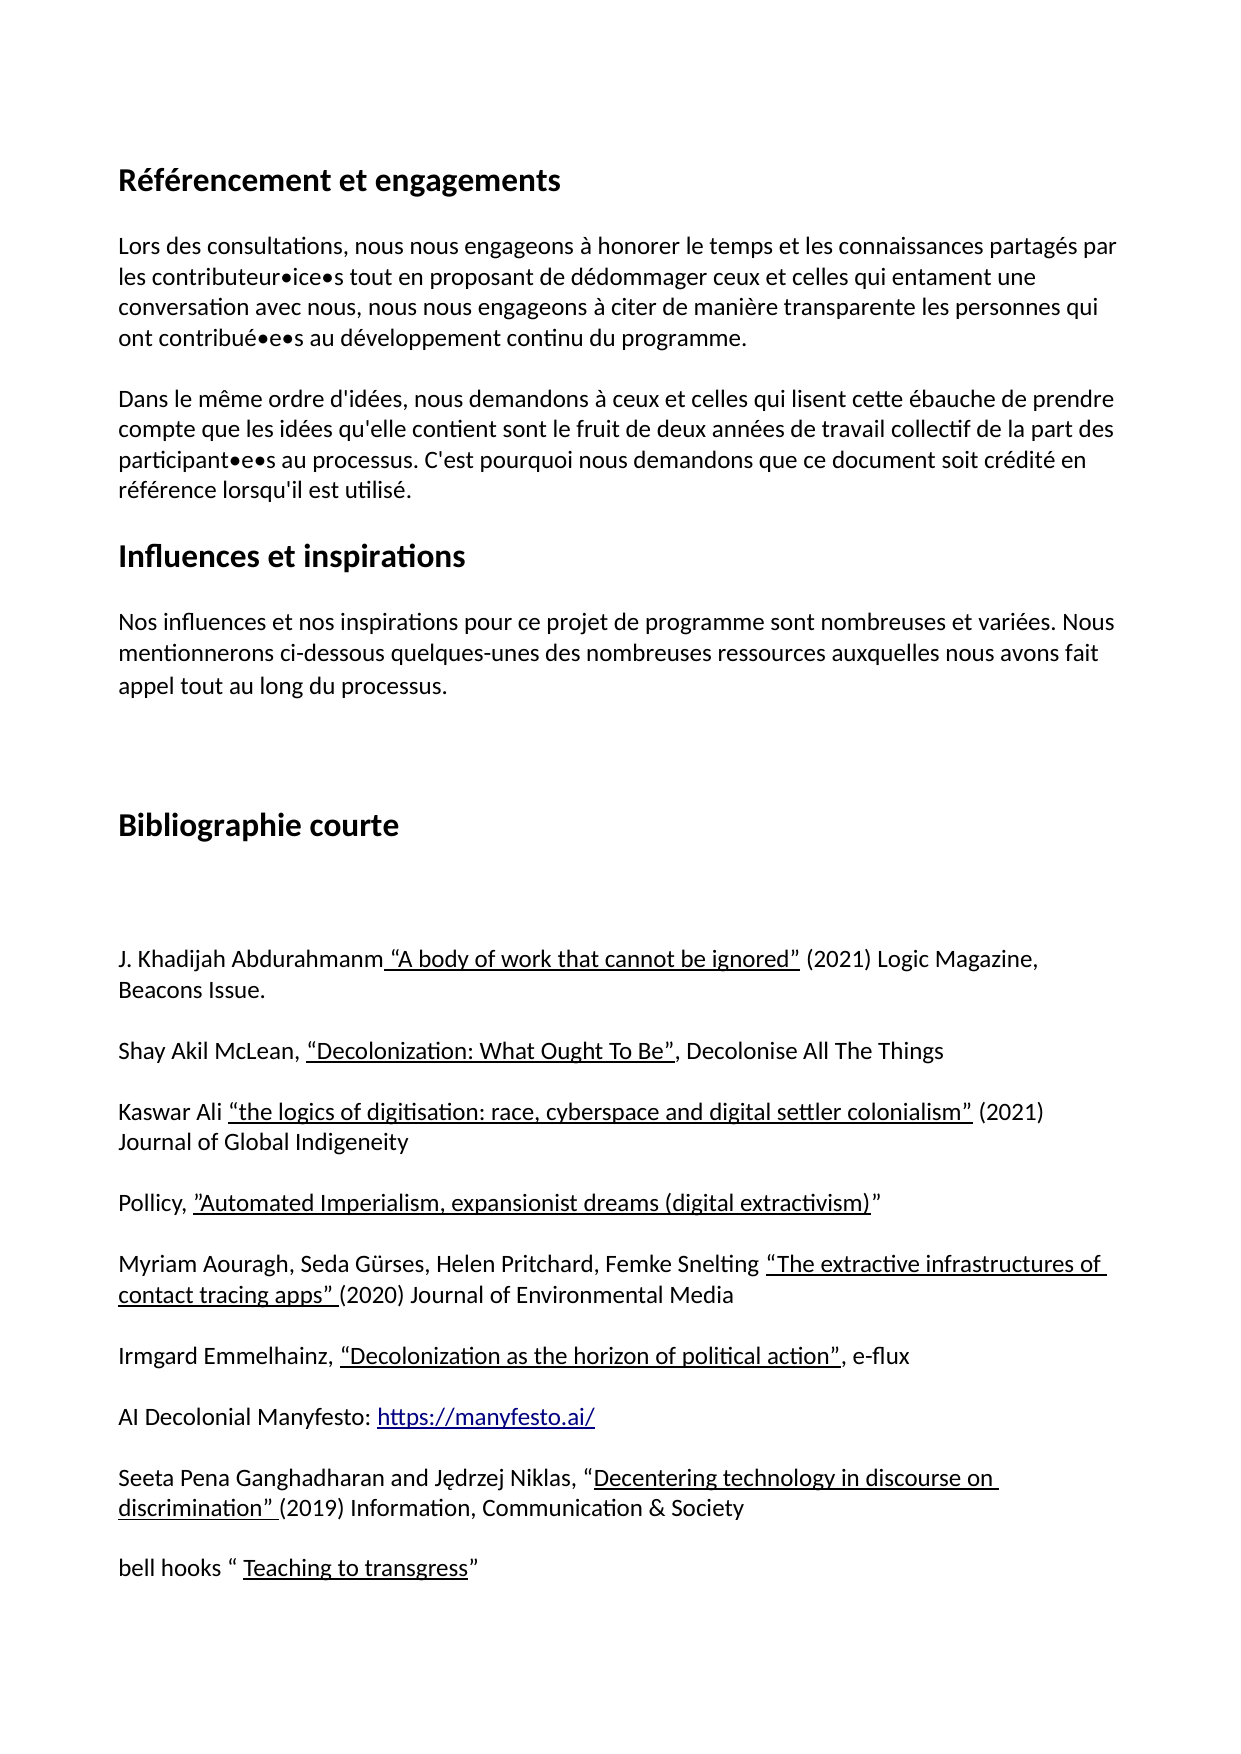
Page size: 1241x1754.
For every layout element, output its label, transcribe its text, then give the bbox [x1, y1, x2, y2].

text Nos influences et nos inspirations pour ce projet de programme sont nombreuses et variées. Nous mentionnerons ci-dessous quelques-unes des nombreuses ressources auxquelles nous avons fait appel tout au long du processus. [118, 607, 1122, 702]
text Irmgard Emmelhainz, “Decolonization as the horizon of political action”, e-flux [118, 1340, 1122, 1371]
text bell hooks “ Teaching to transgress” [118, 1552, 1122, 1582]
text AI Decolonial Manyfesto: https://manyfesto.ai/ [118, 1401, 1122, 1432]
text Shay Akil McLean, “Decolonization: What Ought To Be”, Decolonise All The Things [118, 1035, 1122, 1065]
text J. Khadijah Abdurahmanm “A body of work that cannot be ignored” (2021) Logic Magazine, Beacons Issue. [118, 943, 1122, 1004]
text Influences et inspirations [118, 535, 1122, 576]
text Kaswar Ali “the logics of digitisation: race, cyberspace and digital settler colonialism” (2021) Journal of Global Indigeneity [118, 1096, 1122, 1157]
text Pollicy, ”Automated Imperialism, expansionist dreams (digital extractivism)” [118, 1187, 1122, 1218]
text Référencement et engagements [118, 159, 1122, 199]
text Dans le même ordre d'idées, nous demandons à ceux et celles qui lisent cette ébauche de prendre compte que les idées qu'elle contient sont le fruit de deux années de travail collectif de la part des participant•e•s au processus. C'est pourquoi nous demandons que ce document soit crédité en référence lorsqu'il est utilisé. [118, 383, 1122, 505]
text Lors des consultations, nous nous engageons à honorer le temps et les connaissances partagés par les contributeur•ice•s tout en proposant de dédommager ceux et celles qui entament une conversation avec nous, nous nous engageons à citer de manière transparente les personnes qui ont contribué•e•s au développement continu du programme. [118, 230, 1122, 352]
text Seeta Pena Ganghadharan and Jędrzej Niklas, “Decentering technology in discourse on discrimination” (2019) Information, Communication & Society [118, 1462, 1122, 1523]
text Myriam Aouragh, Seda Gürses, Helen Pritchard, Femke Snelting “The extractive infrastructures of contact tracing apps” (2020) Journal of Environmental Media [118, 1248, 1122, 1309]
text Bibliographie courte [118, 804, 1122, 844]
